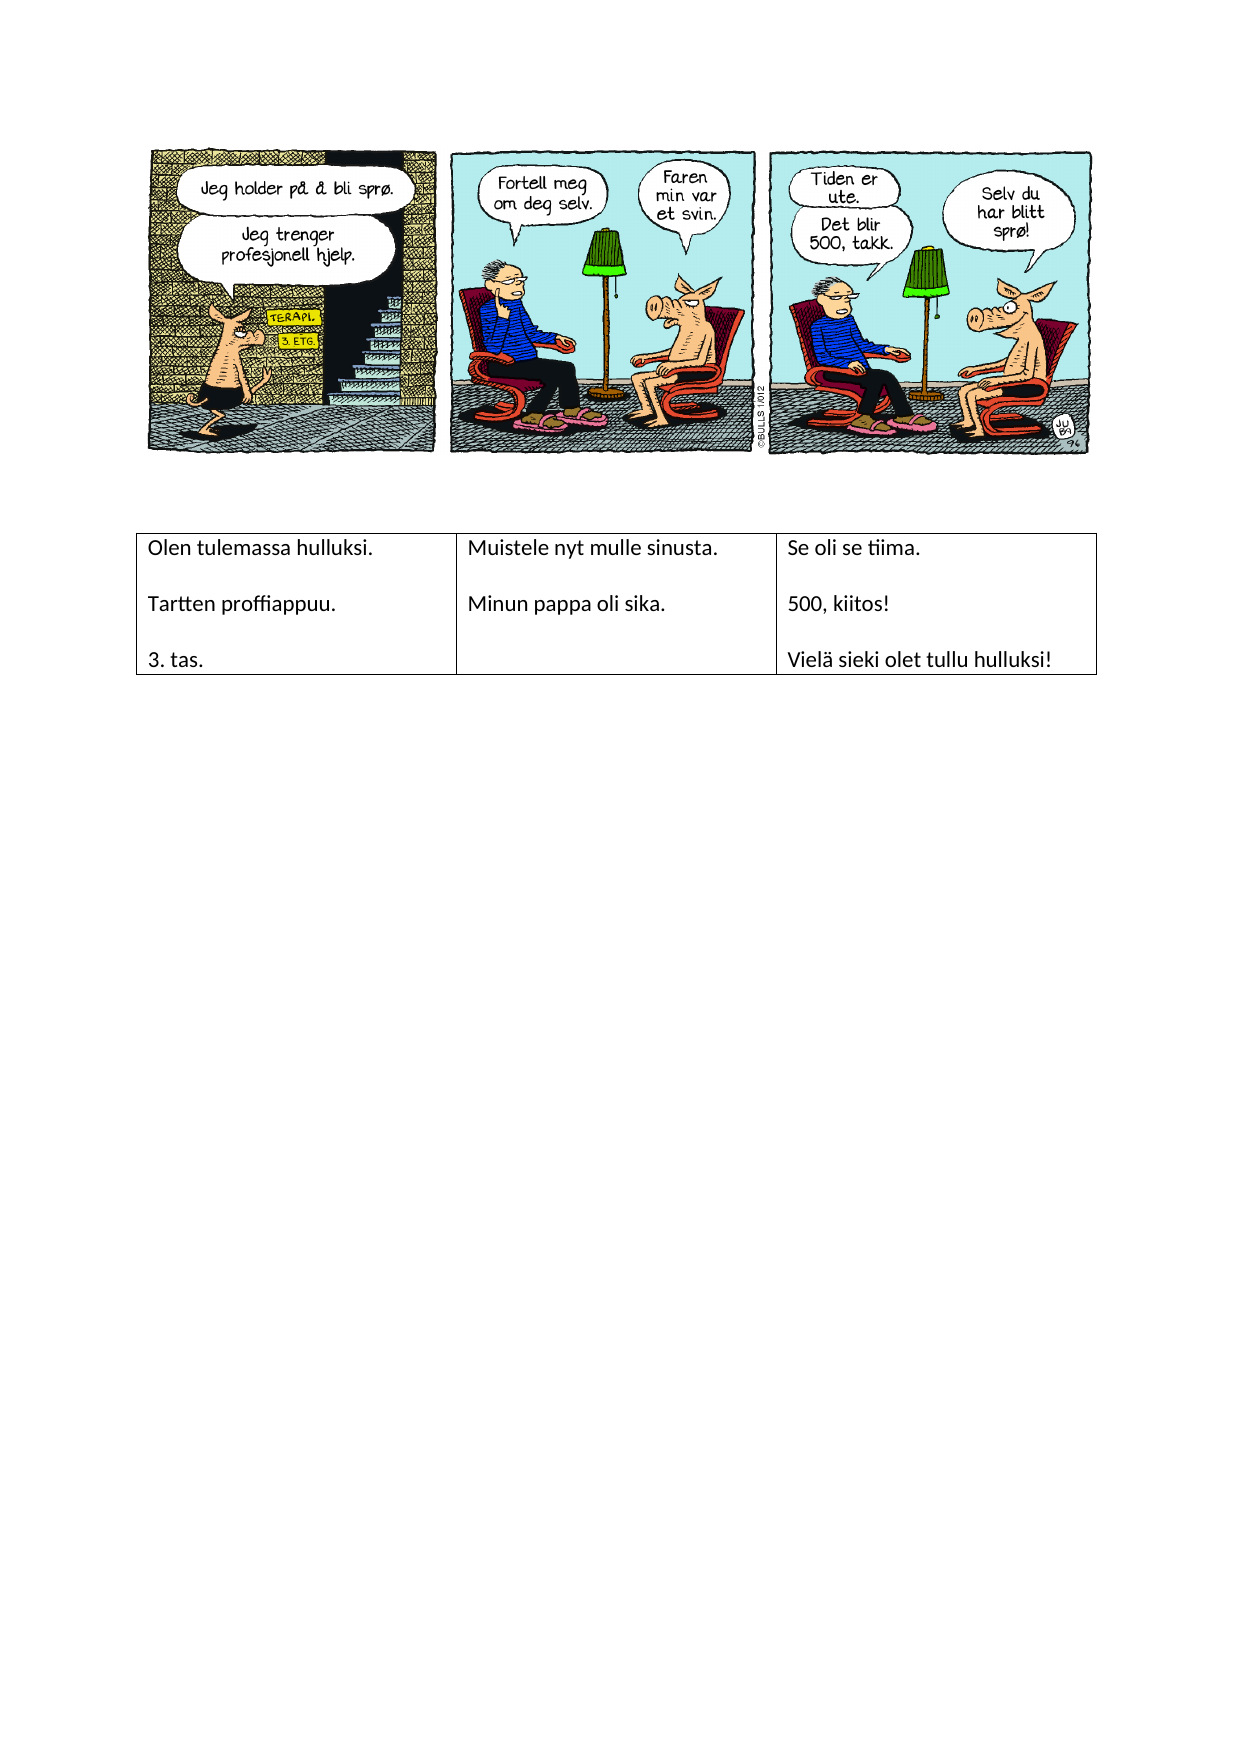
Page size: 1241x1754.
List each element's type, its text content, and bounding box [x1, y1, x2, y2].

table_header Olen tulemassa hulluksi. Tartten proffiappuu. 3. tas. [137, 534, 456, 673]
table_header Se oli se tiima. 500, kiitos! Vielä sieki olet tullu hulluksi! [777, 534, 1096, 673]
table_header Muistele nyt mulle sinusta. Minun pappa oli sika. [457, 534, 776, 673]
picture [147, 147, 1093, 455]
